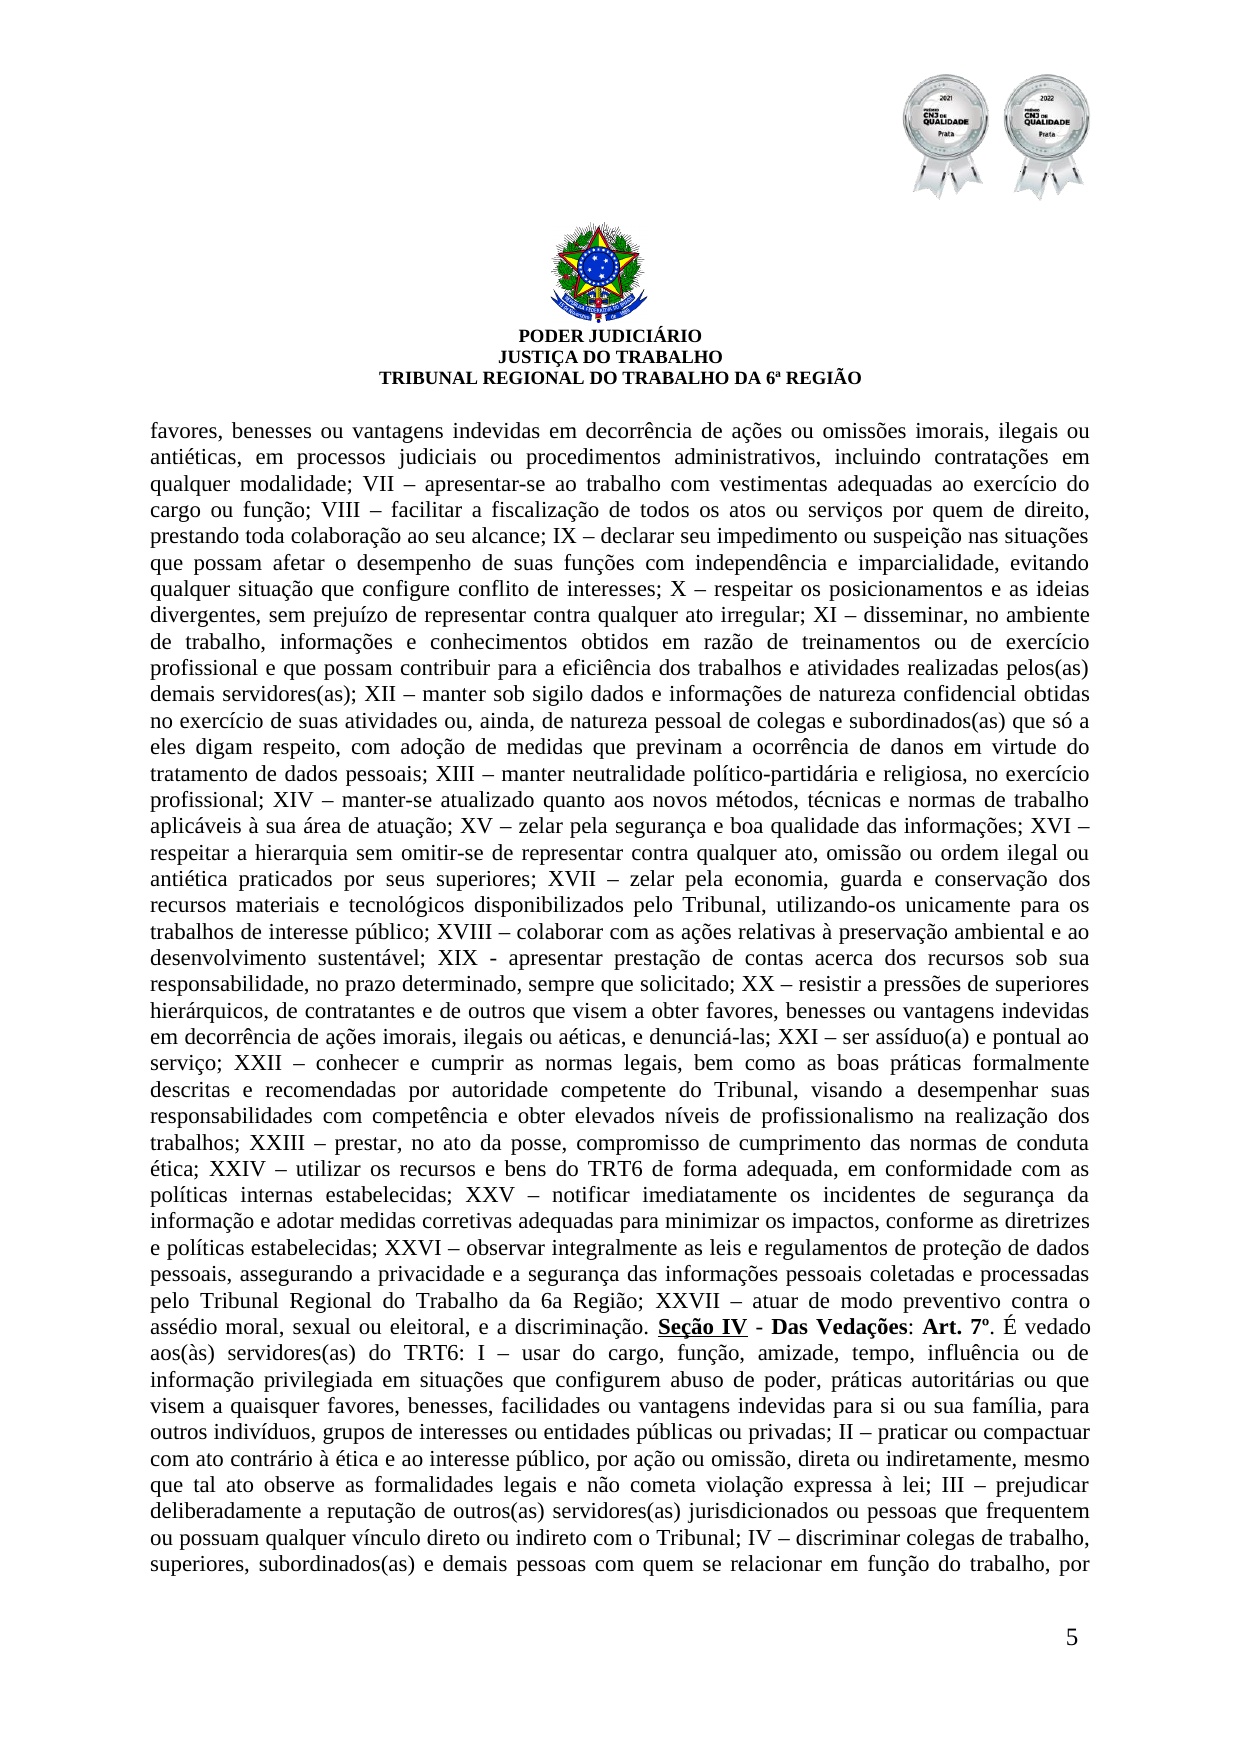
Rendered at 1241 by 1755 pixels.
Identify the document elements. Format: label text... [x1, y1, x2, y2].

text favores, benesses ou vantagens indevidas em decorrência de ações ou omissões imorais, ilegais ou antiéticas, em processos judiciais ou procedimentos administrativos, incluindo contratações em qualquer modalidade; VII – apresentar-se ao trabalho com vestimentas adequadas ao exercício do cargo ou função; VIII – facilitar a fiscalização de todos os atos ou serviços por quem de direito, prestando toda colaboração ao seu alcance; IX – declarar seu impedimento ou suspeição nas situações que possam afetar o desempenho de suas funções com independência e imparcialidade, evitando qualquer situação que configure conflito de interesses; X – respeitar os posicionamentos e as ideias divergentes, sem prejuízo de representar contra qualquer ato irregular; XI – disseminar, no ambiente de trabalho, informações e conhecimentos obtidos em razão de treinamentos ou de exercício profissional e que possam contribuir para a eficiência dos trabalhos e atividades realizadas pelos(as) demais servidores(as); XII – manter sob sigilo dados e informações de natureza confidencial obtidas no exercício de suas atividades ou, ainda, de natureza pessoal de colegas e subordinados(as) que só a eles digam respeito, com adoção de medidas que previnam a ocorrência de danos em virtude do tratamento de dados pessoais; XIII – manter neutralidade político-partidária e religiosa, no exercício profissional; XIV – manter-se atualizado quanto aos novos métodos, técnicas e normas de trabalho aplicáveis à sua área de atuação; XV – zelar pela segurança e boa qualidade das informações; XVI – respeitar a hierarquia sem omitir-se de representar contra qualquer ato, omissão ou ordem ilegal ou antiética praticados por seus superiores; XVII – zelar pela economia, guarda e conservação dos recursos materiais e tecnológicos disponibilizados pelo Tribunal, utilizando-os unicamente para os trabalhos de interesse público; XVIII – colaborar com as ações relativas à preservação ambiental e ao desenvolvimento sustentável; XIX - apresentar prestação de contas acerca dos recursos sob sua responsabilidade, no prazo determinado, sempre que solicitado; XX – resistir a pressões de superiores hierárquicos, de contratantes e de outros que visem a obter favores, benesses ou vantagens indevidas em decorrência de ações imorais, ilegais ou aéticas, e denunciá-las; XXI – ser assíduo(a) e pontual ao serviço; XXII – conhecer e cumprir as normas legais, bem como as boas práticas formalmente descritas e recomendadas por autoridade competente do Tribunal, visando a desempenhar suas responsabilidades com competência e obter elevados níveis de profissionalismo na realização dos trabalhos; XXIII – prestar, no ato da posse, compromisso de cumprimento das normas de conduta ética; XXIV – utilizar os recursos e bens do TRT6 de forma adequada, em conformidade com as políticas internas estabelecidas; XXV – notificar imediatamente os incidentes de segurança da informação e adotar medidas corretivas adequadas para minimizar os impactos, conforme as diretrizes e políticas estabelecidas; XXVI – observar integralmente as leis e regulamentos de proteção de dados pessoais, assegurando a privacidade e a segurança das informações pessoais coletadas e processadas pelo Tribunal Regional do Trabalho da 6a Região; XXVII – atuar de modo preventivo contra o assédio moral, sexual ou eleitoral, e a discriminação. Seção IV - Das Vedações: Art. 7º. É vedado aos(às) servidores(as) do TRT6: I – usar do cargo, função, amizade, tempo, influência ou de informação privilegiada em situações que configurem abuso de poder, práticas autoritárias ou que visem a quaisquer favores, benesses, facilidades ou vantagens indevidas para si ou sua família, para outros indivíduos, grupos de interesses ou entidades públicas ou privadas; II – praticar ou compactuar com ato contrário à ética e ao interesse público, por ação ou omissão, direta ou indiretamente, mesmo que tal ato observe as formalidades legais e não cometa violação expressa à lei; III – prejudicar deliberadamente a reputação de outros(as) servidores(as) jurisdicionados ou pessoas que frequentem ou possuam qualquer vínculo direto ou indireto com o Tribunal; IV – discriminar colegas de trabalho, superiores, subordinados(as) e demais pessoas com quem se relacionar em função do trabalho, por [150, 417, 1091, 1577]
